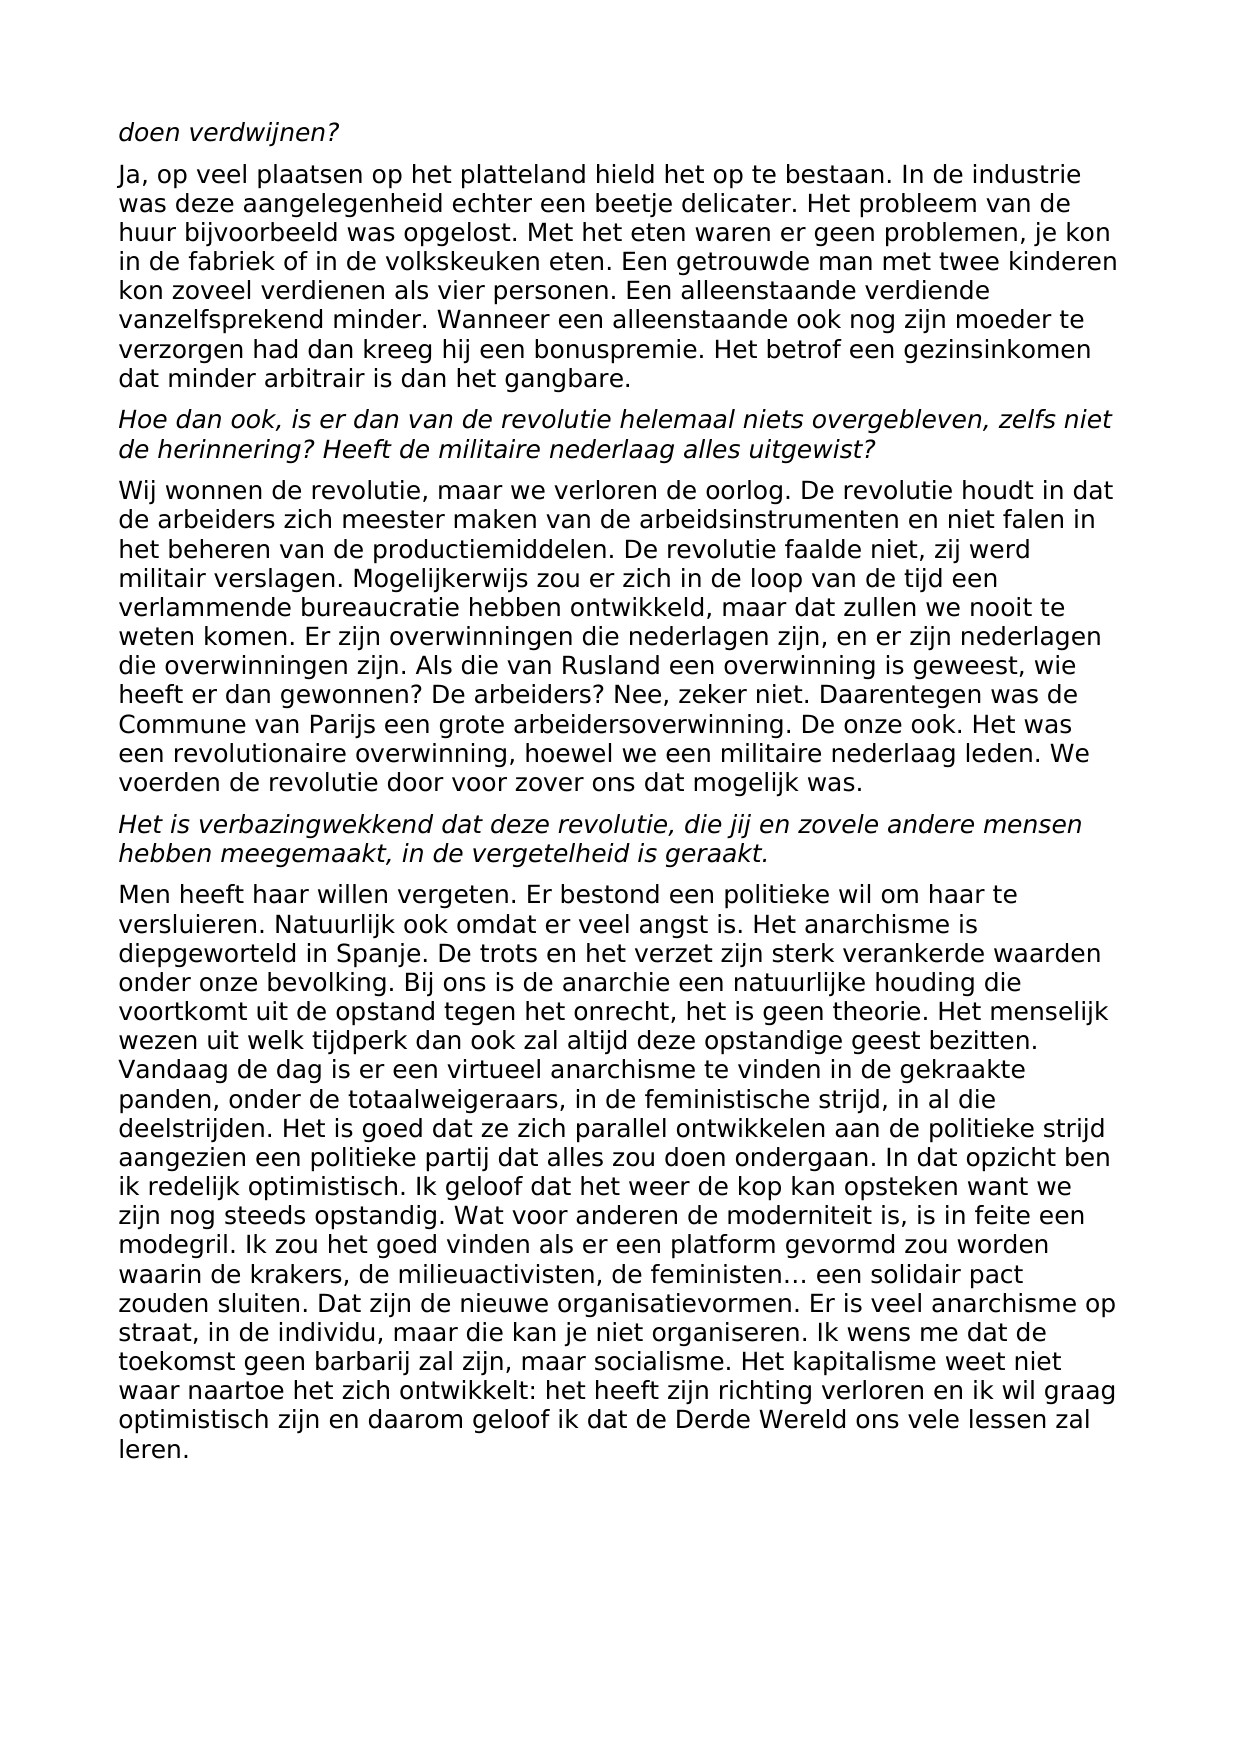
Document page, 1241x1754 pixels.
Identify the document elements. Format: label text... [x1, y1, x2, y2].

text Het is verbazingwekkend dat deze revolutie, die jij en zovele andere mensen hebben meegemaakt, in de vergetelheid is geraakt. [118, 810, 1122, 868]
text doen verdwijnen? [118, 118, 1122, 147]
text Men heeft haar willen vergeten. Er bestond een politieke wil om haar te versluieren. Natuurlijk ook omdat er veel angst is. Het anarchisme is diepgeworteld in Spanje. De trots en het verzet zijn sterk verankerde waarden onder onze bevolking. Bij ons is de anarchie een natuurlijke houding die voortkomt uit de opstand tegen het onrecht, het is geen theorie. Het menselijk wezen uit welk tijdperk dan ook zal altijd deze opstandige geest bezitten. Vandaag de dag is er een virtueel anarchisme te vinden in de gekraakte panden, onder de totaalweigeraars, in de feministische strijd, in al die deelstrijden. Het is goed dat ze zich parallel ontwikkelen aan de politieke strijd aangezien een politieke partij dat alles zou doen ondergaan. In dat opzicht ben ik redelijk optimistisch. Ik geloof dat het weer de kop kan opsteken want we zijn nog steeds opstandig. Wat voor anderen de moderniteit is, is in feite een modegril. Ik zou het goed vinden als er een platform gevormd zou worden waarin de krakers, de milieuactivisten, de feministen… een solidair pact zouden sluiten. Dat zijn de nieuwe organisatievormen. Er is veel anarchisme op straat, in de individu, maar die kan je niet organiseren. Ik wens me dat de toekomst geen barbarij zal zijn, maar socialisme. Het kapitalisme weet niet waar naartoe het zich ontwikkelt: het heeft zijn richting verloren en ik wil graag optimistisch zijn en daarom geloof ik dat de Derde Wereld ons vele lessen zal leren. [118, 881, 1122, 1464]
text Wij wonnen de revolutie, maar we verloren de oorlog. De revolutie houdt in dat de arbeiders zich meester maken van de arbeidsinstrumenten en niet falen in het beheren van de productiemiddelen. De revolutie faalde niet, zij werd militair verslagen. Mogelijkerwijs zou er zich in de loop van de tijd een verlammende bureaucratie hebben ontwikkeld, maar dat zullen we nooit te weten komen. Er zijn overwinningen die nederlagen zijn, en er zijn nederlagen die overwinningen zijn. Als die van Rusland een overwinning is geweest, wie heeft er dan gewonnen? De arbeiders? Nee, zeker niet. Daarentegen was de Commune van Parijs een grote arbeidersoverwinning. De onze ook. Het was een revolutionaire overwinning, hoewel we een militaire nederlaag leden. We voerden de revolutie door voor zover ons dat mogelijk was. [118, 476, 1122, 797]
text Ja, op veel plaatsen op het platteland hield het op te bestaan. In de industrie was deze aangelegenheid echter een beetje delicater. Het probleem van de huur bijvoorbeeld was opgelost. Met het eten waren er geen problemen, je kon in de fabriek of in de volkskeuken eten. Een getrouwde man met twee kinderen kon zoveel verdienen als vier personen. Een alleenstaande verdiende vanzelfsprekend minder. Wanneer een alleenstaande ook nog zijn moeder te verzorgen had dan kreeg hij een bonuspremie. Het betrof een gezinsinkomen dat minder arbitrair is dan het gangbare. [118, 160, 1122, 393]
text Hoe dan ook, is er dan van de revolutie helemaal niets overgebleven, zelfs niet de herinnering? Heeft de militaire nederlaag alles uitgewist? [118, 406, 1122, 464]
